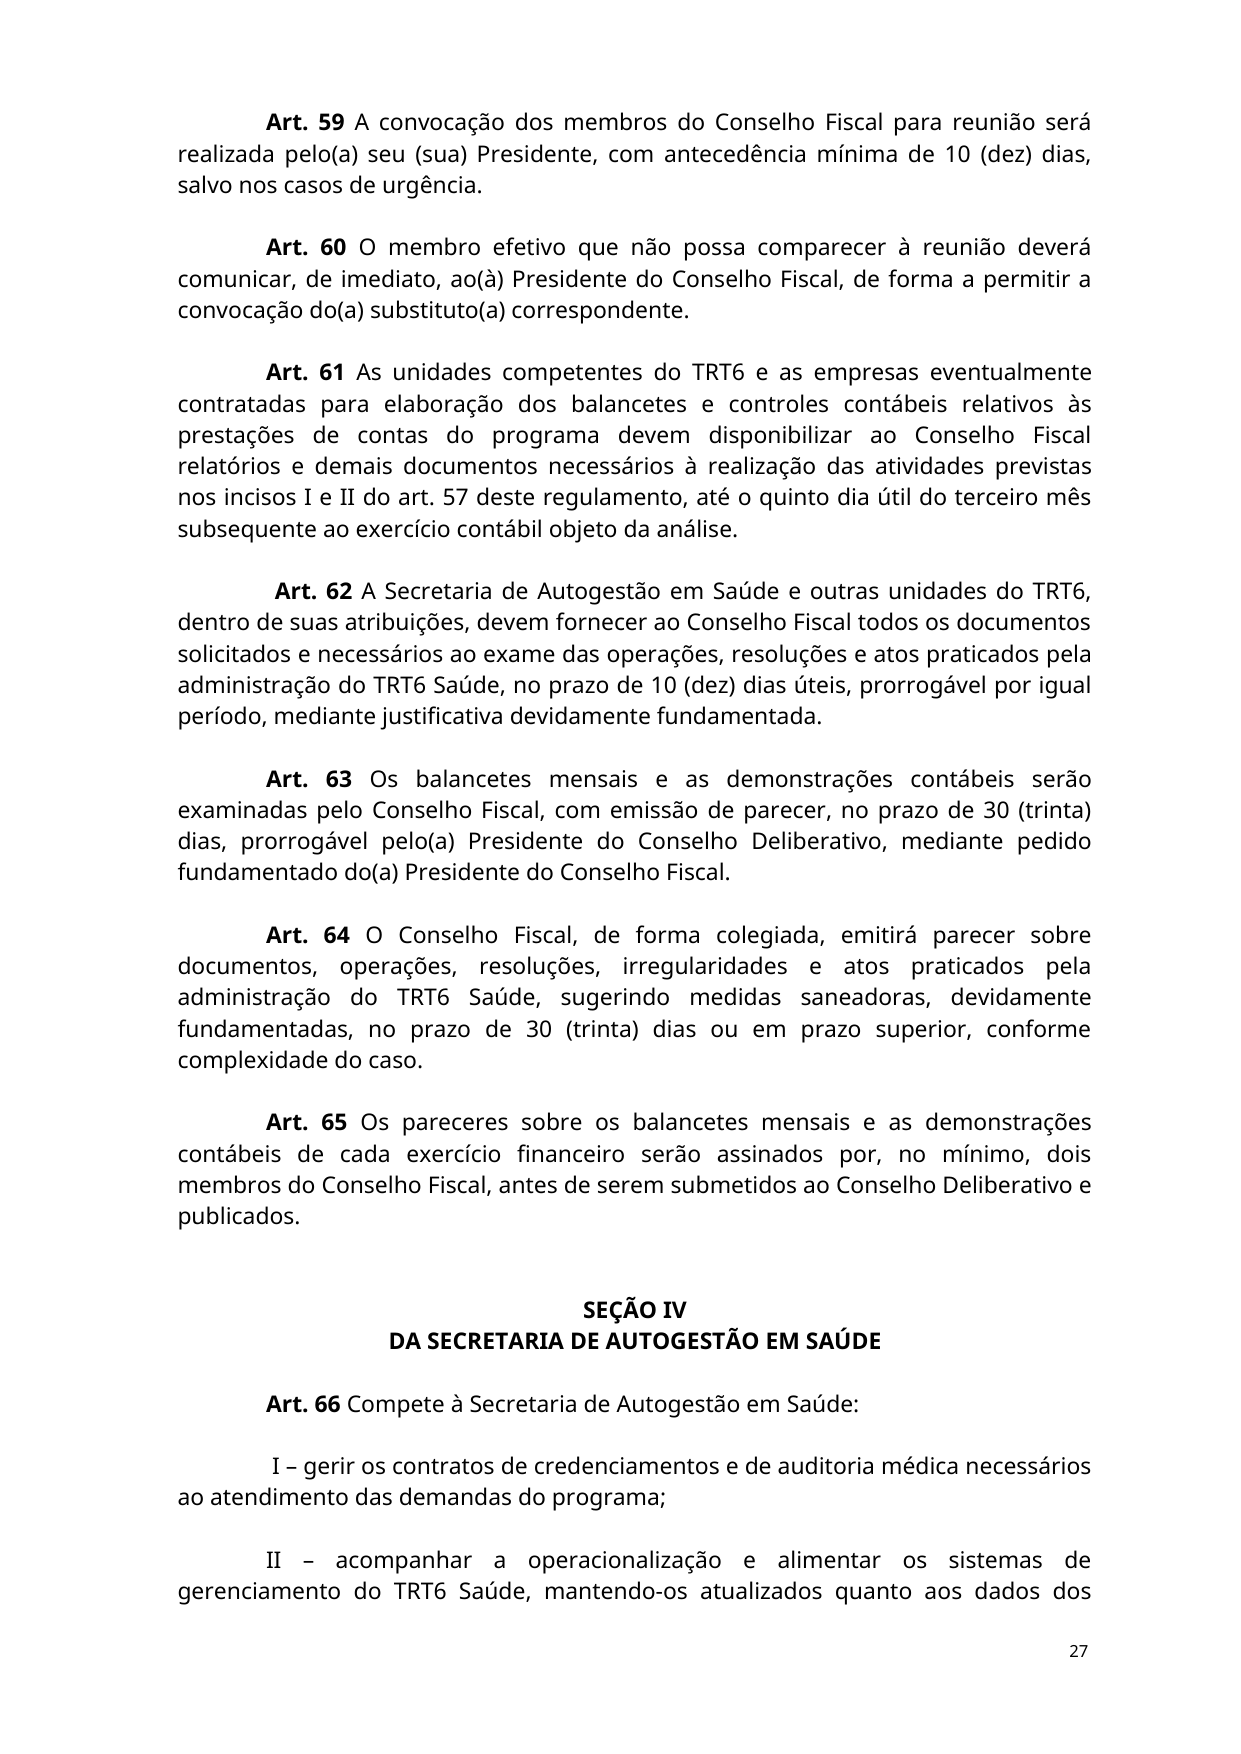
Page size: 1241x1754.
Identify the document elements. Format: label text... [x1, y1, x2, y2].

text Art. 65 Os pareceres sobre os balancetes mensais e as demonstrações contábeis de cada exercício financeiro serão assinados por, no mínimo, dois membros do Conselho Fiscal, antes de serem submetidos ao Conselho Deliberativo e publicados. [177, 1106, 1092, 1231]
text Art. 62 A Secretaria de Autogestão em Saúde e outras unidades do TRT6, dentro de suas atribuições, devem fornecer ao Conselho Fiscal todos os documentos solicitados e necessários ao exame das operações, resoluções e atos praticados pela administração do TRT6 Saúde, no prazo de 10 (dez) dias úteis, prorrogável por igual período, mediante justificativa devidamente fundamentada. [177, 575, 1092, 731]
text I – gerir os contratos de credenciamentos e de auditoria médica necessários ao atendimento das demandas do programa; [177, 1450, 1092, 1512]
text Art. 64 O Conselho Fiscal, de forma colegiada, emitirá parecer sobre documentos, operações, resoluções, irregularidades e atos praticados pela administração do TRT6 Saúde, sugerindo medidas saneadoras, devidamente fundamentadas, no prazo de 30 (trinta) dias ou em prazo superior, conforme complexidade do caso. [177, 919, 1092, 1075]
text SEÇÃO IV [177, 1294, 1092, 1325]
text Art. 63 Os balancetes mensais e as demonstrações contábeis serão examinadas pelo Conselho Fiscal, com emissão de parecer, no prazo de 30 (trinta) dias, prorrogável pelo(a) Presidente do Conselho Deliberativo, mediante pedido fundamentado do(a) Presidente do Conselho Fiscal. [177, 762, 1092, 887]
text DA SECRETARIA DE AUTOGESTÃO EM SAÚDE [177, 1325, 1092, 1356]
text Art. 66 Compete à Secretaria de Autogestão em Saúde: [177, 1387, 1092, 1419]
text Art. 61 As unidades competentes do TRT6 e as empresas eventualmente contratadas para elaboração dos balancetes e controles contábeis relativos às prestações de contas do programa devem disponibilizar ao Conselho Fiscal relatórios e demais documentos necessários à realização das atividades previstas nos incisos I e II do art. 57 deste regulamento, até o quinto dia útil do terceiro mês subsequente ao exercício contábil objeto da análise. [177, 356, 1092, 544]
text II – acompanhar a operacionalização e alimentar os sistemas de gerenciamento do TRT6 Saúde, mantendo-os atualizados quanto aos dados dos [177, 1544, 1092, 1606]
text Art. 59 A convocação dos membros do Conselho Fiscal para reunião será realizada pelo(a) seu (sua) Presidente, com antecedência mínima de 10 (dez) dias, salvo nos casos de urgência. [177, 106, 1092, 200]
text Art. 60 O membro efetivo que não possa comparecer à reunião deverá comunicar, de imediato, ao(à) Presidente do Conselho Fiscal, de forma a permitir a convocação do(a) substituto(a) correspondente. [177, 231, 1092, 325]
